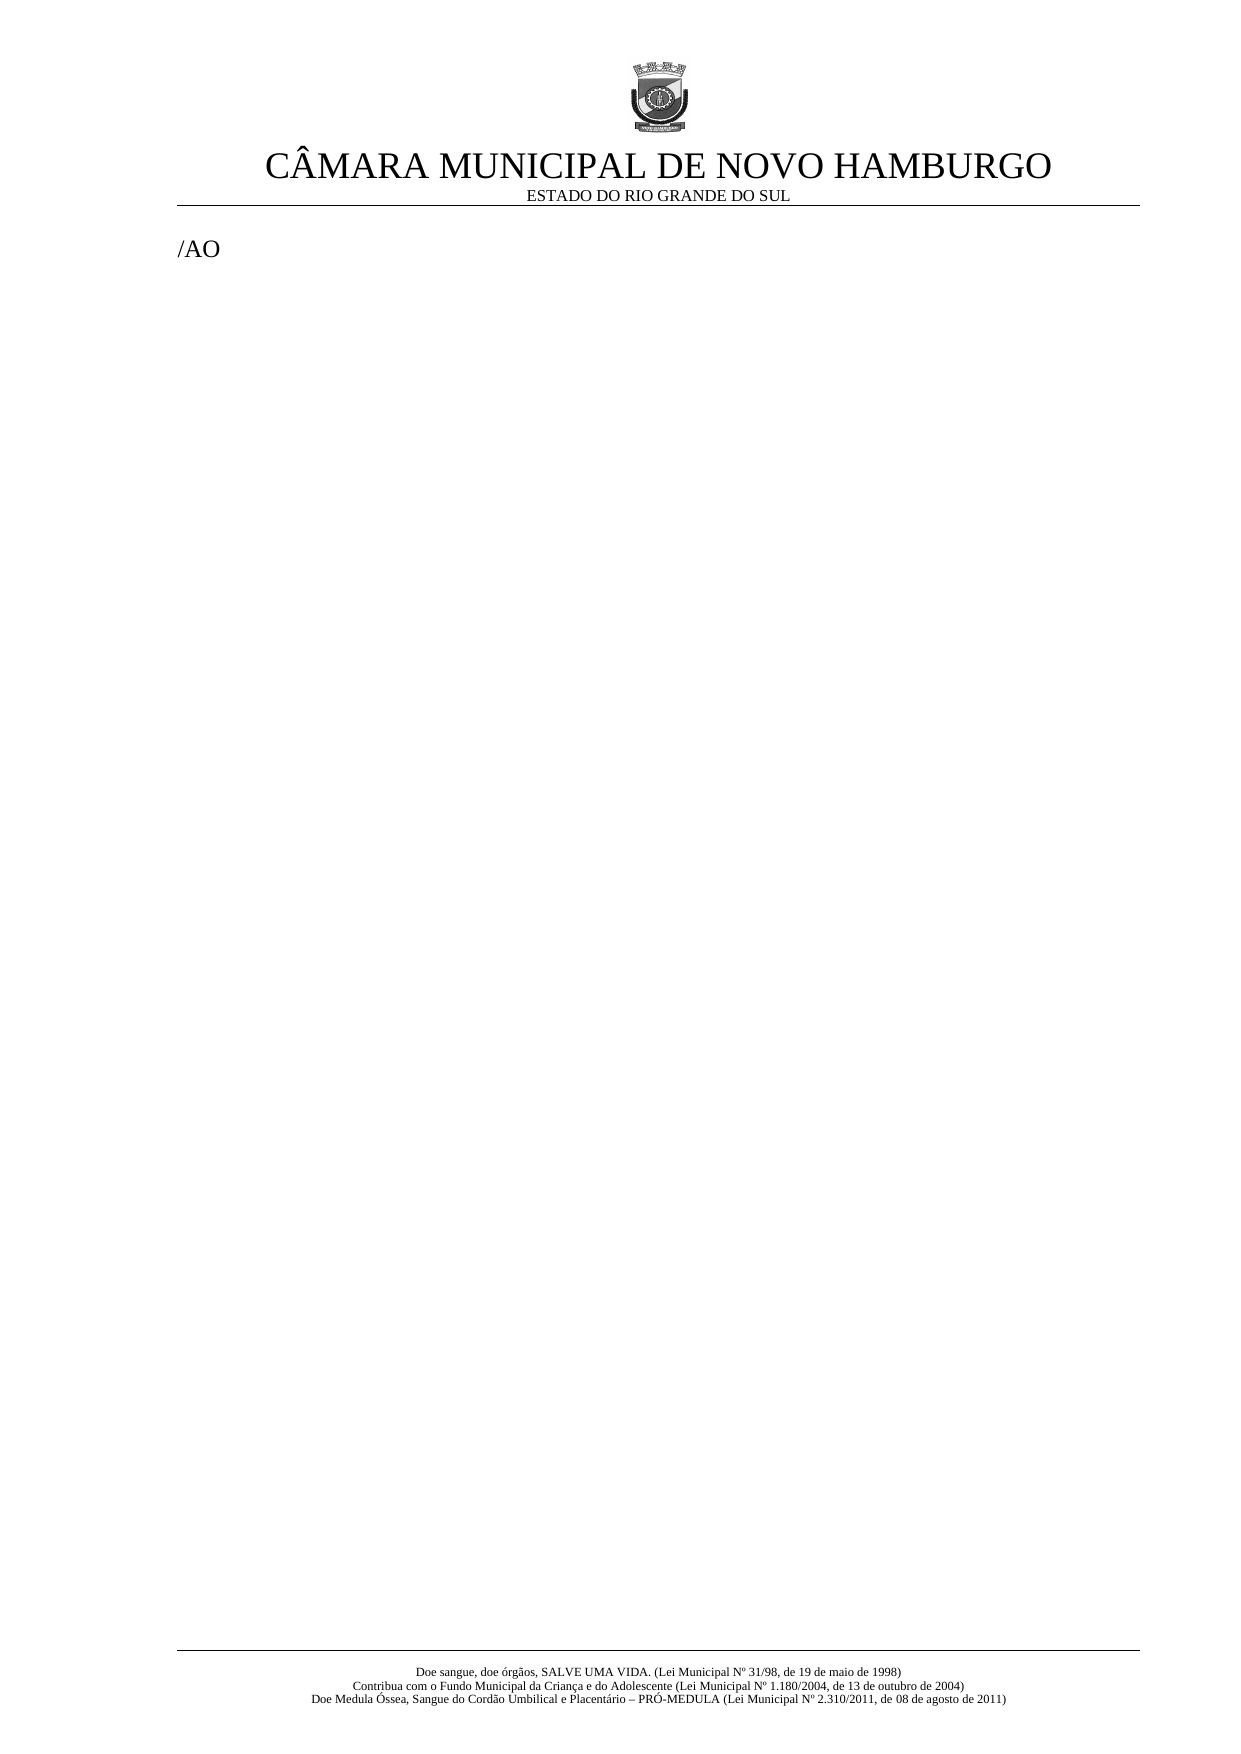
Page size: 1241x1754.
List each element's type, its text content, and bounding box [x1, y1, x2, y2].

text /AO [177, 236, 1140, 263]
